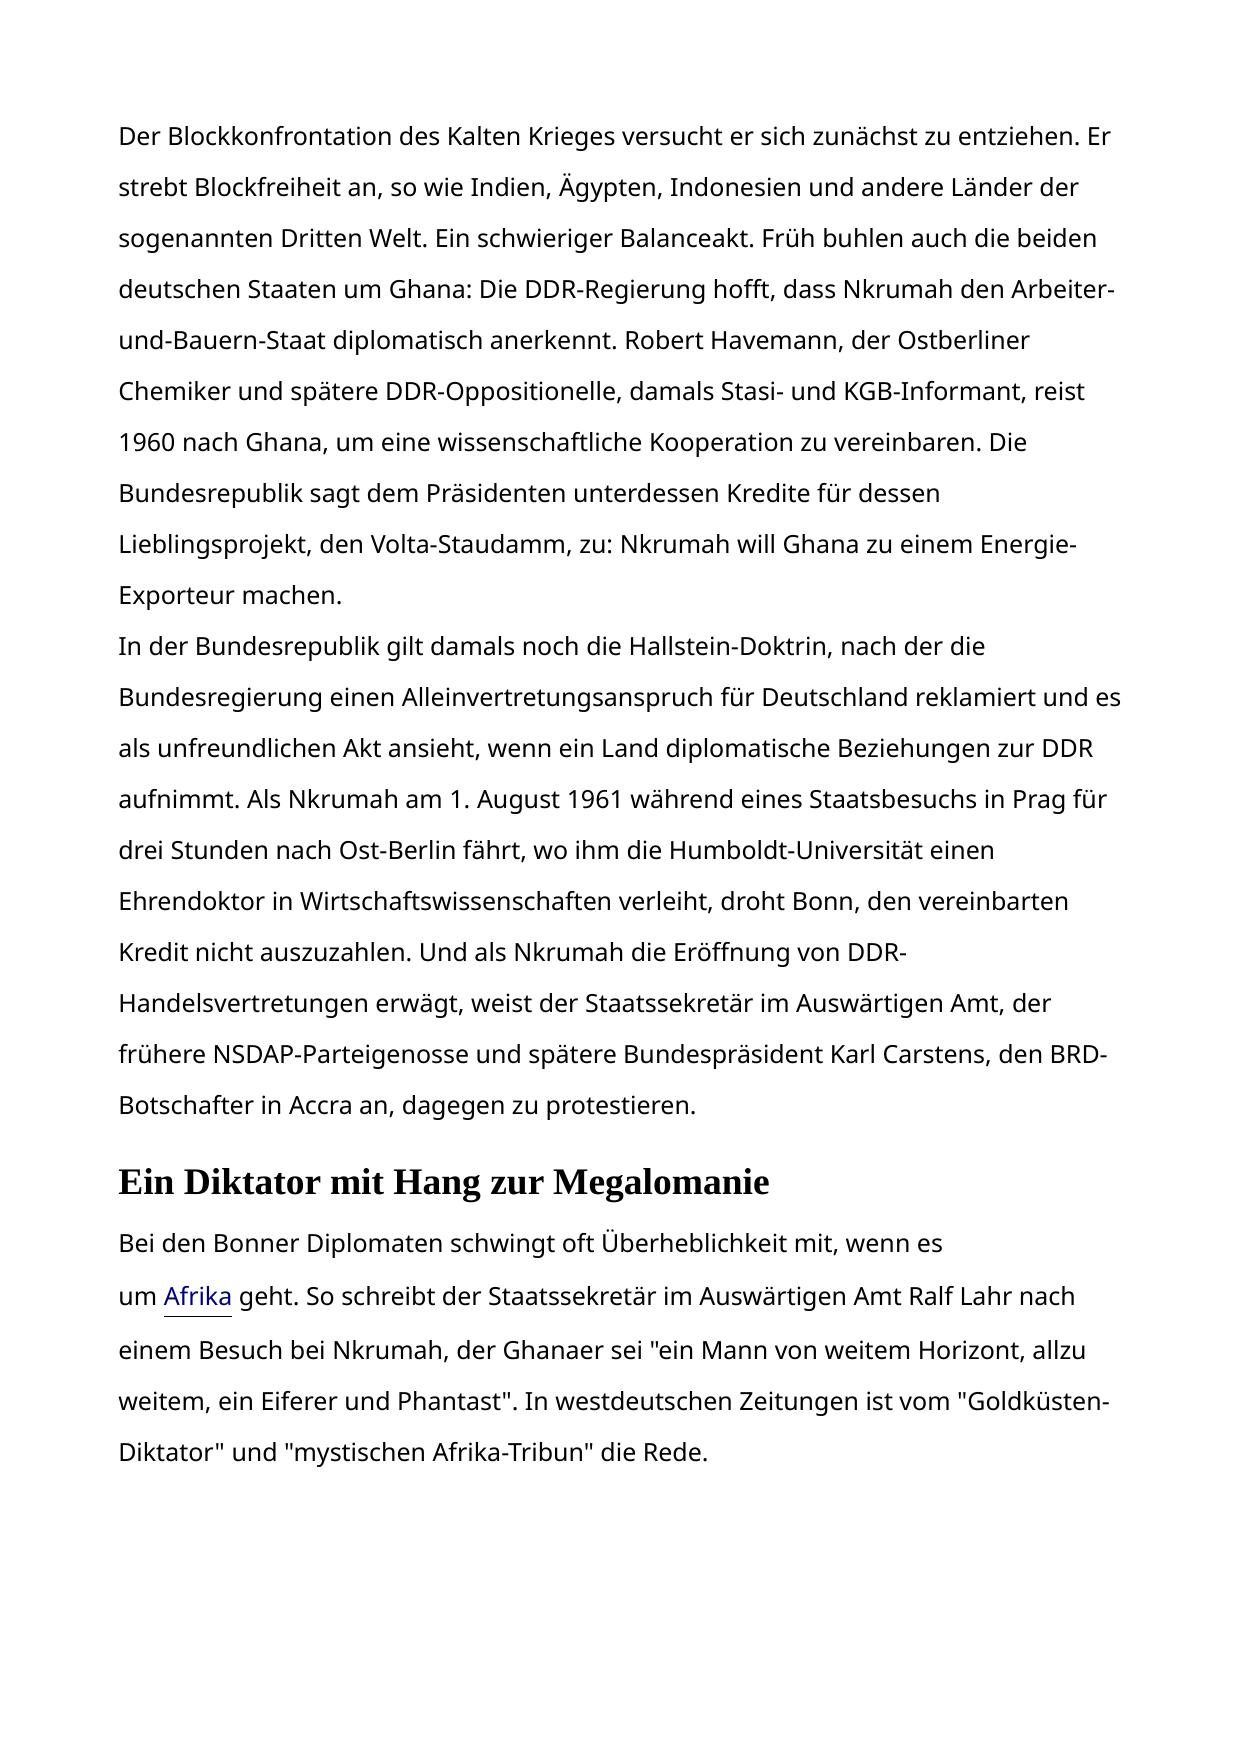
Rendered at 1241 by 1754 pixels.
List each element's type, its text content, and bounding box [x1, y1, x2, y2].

subtitle Ein Diktator mit Hang zur Megalomanie [118, 1160, 1122, 1203]
text In der Bundesrepublik gilt damals noch die Hallstein-Doktrin, nach der die Bundesregierung einen Alleinvertretungsanspruch für Deutschland reklamiert und es als unfreundlichen Akt ansieht, wenn ein Land diplomatische Beziehungen zur DDR aufnimmt. Als Nkrumah am 1. August 1961 während eines Staatsbesuchs in Prag für drei Stunden nach Ost-Berlin fährt, wo ihm die Humboldt-Universität einen Ehrendoktor in Wirtschaftswissenschaften verleiht, droht Bonn, den vereinbarten Kredit nicht auszuzahlen. Und als Nkrumah die Eröffnung von DDR-Handelsvertretungen erwägt, weist der Staatssekretär im Auswärtigen Amt, der frühere NSDAP-Parteigenosse und spätere Bundespräsident Karl Carstens, den BRD-Botschafter in Accra an, dagegen zu protestieren. [118, 628, 1122, 1122]
text Bei den Bonner Diplomaten schwingt oft Überheblichkeit mit, wenn es um Afrika geht. So schreibt der Staatssekretär im Auswärtigen Amt Ralf Lahr nach einem Besuch bei Nkrumah, der Ghanaer sei "ein Mann von weitem Horizont, allzu weitem, ein Eiferer und Phantast". In westdeutschen Zeitungen ist vom "Goldküsten-Diktator" und "mystischen Afrika-Tribun" die Rede. [118, 1226, 1122, 1469]
text Der Blockkonfrontation des Kalten Krieges versucht er sich zunächst zu entziehen. Er strebt Blockfreiheit an, so wie Indien, Ägypten, Indonesien und andere Länder der sogenannten Dritten Welt. Ein schwieriger Balanceakt. Früh buhlen auch die beiden deutschen Staaten um Ghana: Die DDR-Regierung hofft, dass Nkrumah den Arbeiter-und-Bauern-Staat diplomatisch anerkennt. Robert Havemann, der Ostberliner Chemiker und spätere DDR-Oppositionelle, damals Stasi- und KGB-Informant, reist 1960 nach Ghana, um eine wissenschaftliche Kooperation zu vereinbaren. Die Bundesrepublik sagt dem Präsidenten unterdessen Kredite für dessen Lieblingsprojekt, den Volta-Staudamm, zu: Nkrumah will Ghana zu einem Energie-Exporteur machen. [118, 118, 1122, 612]
